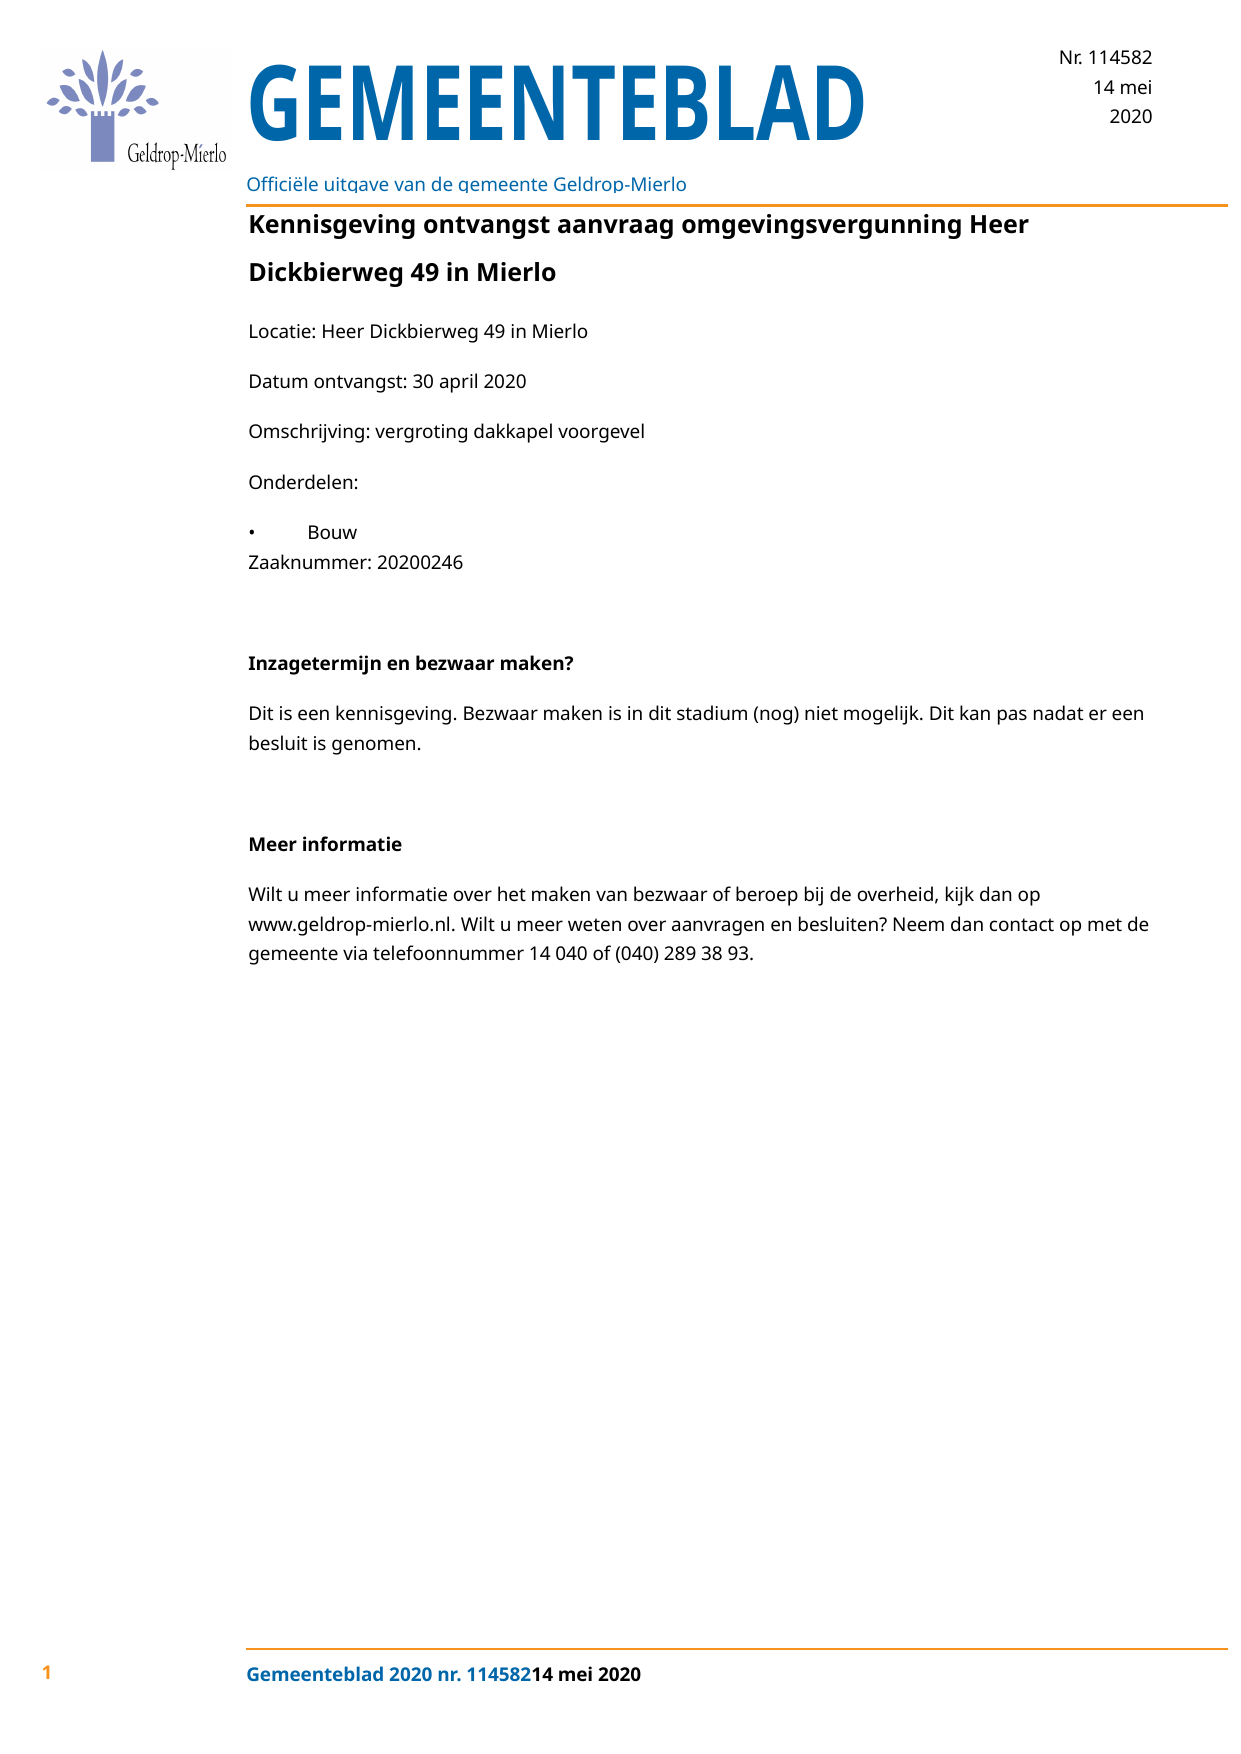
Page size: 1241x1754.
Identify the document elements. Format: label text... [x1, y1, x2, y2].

text Inzagetermijn en bezwaar maken? [248, 650, 1152, 676]
text Meer informatie [248, 831, 1152, 857]
text Kennisgeving ontvangst aanvraag omgevingsvergunning Heer Dickbierweg 49 in Mierlo [248, 207, 1152, 288]
text Dit is een kennisgeving. Bezwaar maken is in dit stadium (nog) niet mogelijk. Dit kan pas nadat er een besluit is genomen. [248, 700, 1152, 756]
picture [41, 47, 231, 172]
text Locatie: Heer Dickbierweg 49 in Mierlo [248, 318, 1152, 344]
text Omschrijving: vergroting dakkapel voorgevel [248, 419, 1152, 444]
text Onderdelen: [248, 469, 1152, 495]
text Zaaknummer: 20200246 [248, 549, 1152, 575]
text Datum ontvangst: 30 april 2020 [248, 368, 1152, 394]
text Wilt u meer informatie over het maken van bezwaar of beroep bij de overheid, kijk dan op www.geldrop-mierlo.nl. Wilt u meer weten over aanvragen en besluiten? Neem dan contact op met de gemeente via telefoonnummer 14 040 of (040) 289 38 93. [248, 881, 1152, 966]
list Bouw [248, 519, 1152, 545]
